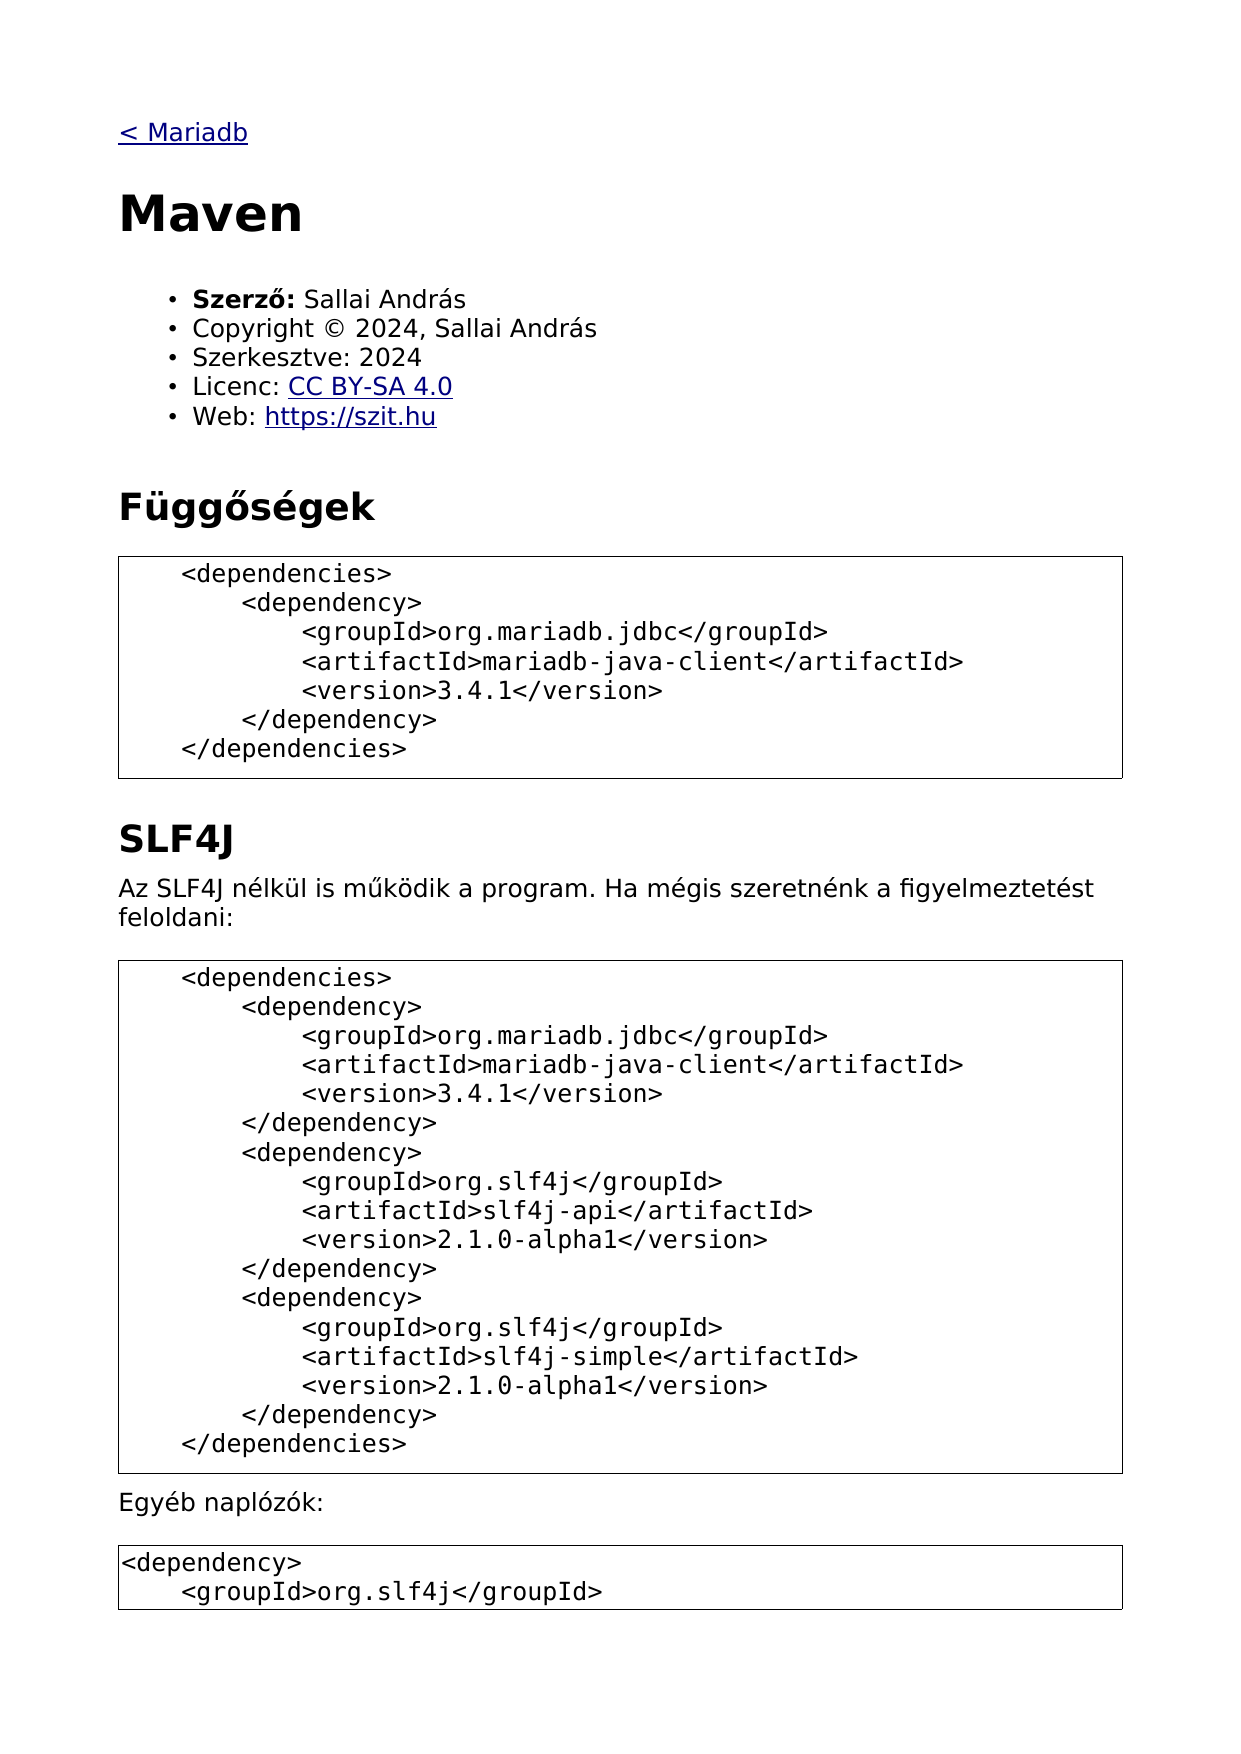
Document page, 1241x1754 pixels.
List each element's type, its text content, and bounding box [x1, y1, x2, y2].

list Copyright © 2024, Sallai András [177, 314, 1122, 343]
text < Mariadb [118, 118, 1122, 147]
list Szerkesztve: 2024 [177, 343, 1122, 372]
table_header <dependency> <groupId>org.slf4j</groupId> [119, 1546, 1122, 1609]
table_header <dependencies> <dependency> <groupId>org.mariadb.jdbc</groupId> <artifactId>mariadb-java-client</artifactId> <version>3.4.1</version> </dependency> </dependencies> [119, 557, 1122, 778]
text Az SLF4J nélkül is működik a program. Ha mégis szeretnénk a figyelmeztetést feloldani: [118, 874, 1122, 932]
list Szerző: Sallai András [177, 285, 1122, 314]
list Licenc: CC BY-SA 4.0 [177, 372, 1122, 402]
subtitle SLF4J [118, 818, 1122, 862]
text Egyéb naplózók: [118, 1488, 1122, 1517]
table_header <dependencies> <dependency> <groupId>org.mariadb.jdbc</groupId> <artifactId>mariadb-java-client</artifactId> <version>3.4.1</version> </dependency> <dependency> <groupId>org.slf4j</groupId> <artifactId>slf4j-api</artifactId> <version>2.1.0-alpha1</version> </dependency> <dependency> <groupId>org.slf4j</groupId> <artifactId>slf4j-simple</artifactId> <version>2.1.0-alpha1</version> </dependency> </dependencies> [119, 961, 1122, 1473]
list Web: https://szit.hu [177, 402, 1122, 431]
subtitle Függőségek [118, 485, 1122, 529]
subtitle Maven [118, 185, 1122, 243]
